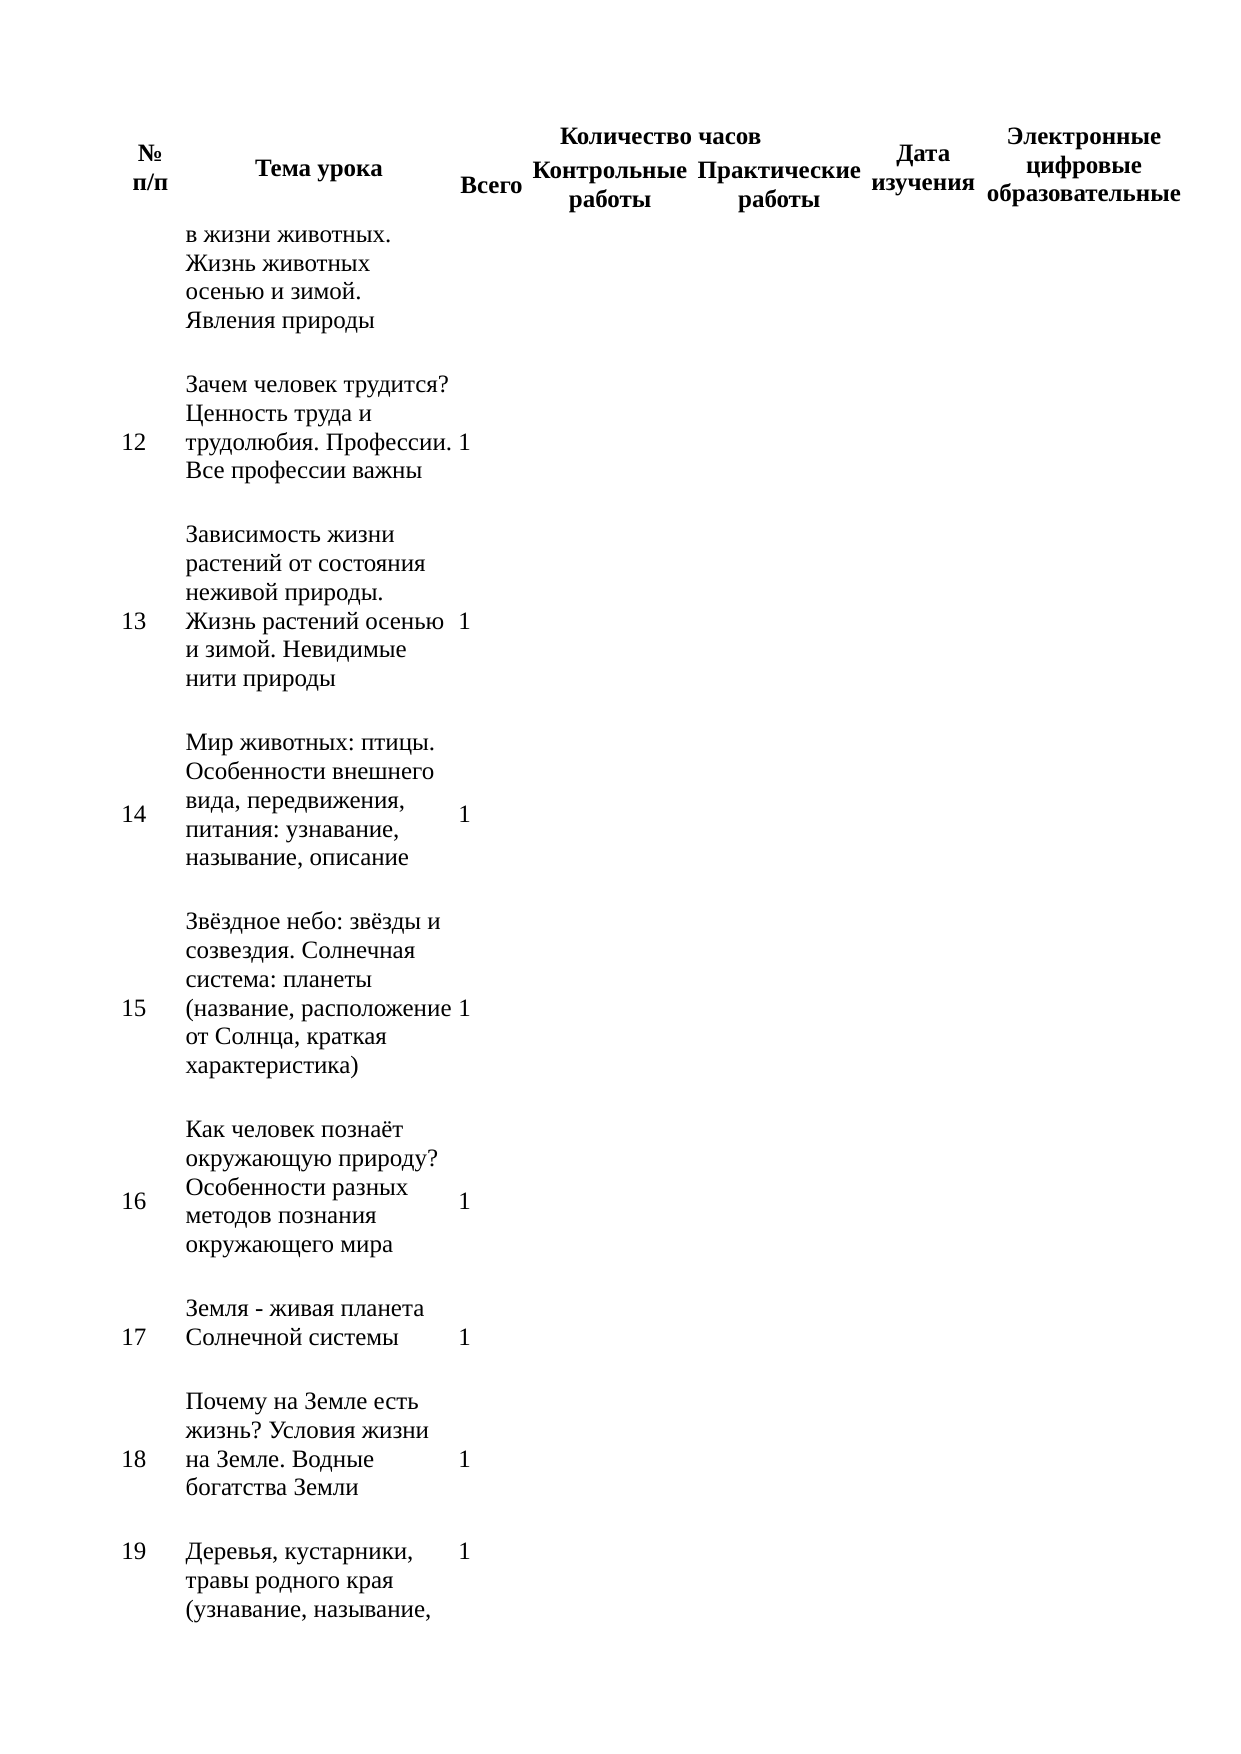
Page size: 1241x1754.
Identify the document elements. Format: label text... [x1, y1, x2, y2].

table_cell [866, 1111, 980, 1290]
table_cell 15 [118, 904, 182, 1111]
table_cell [866, 1383, 980, 1533]
table_cell [980, 366, 1187, 517]
table_cell Зависимость жизни растений от состояния неживой природы. Жизнь растений осенью и зимой. Невидимые нити природы [183, 517, 455, 724]
table_cell [866, 216, 980, 366]
table_cell [866, 904, 980, 1111]
table_cell [980, 1534, 1187, 1626]
table_cell [455, 216, 527, 366]
table_cell [692, 1290, 866, 1383]
table_cell 1 [455, 1534, 527, 1626]
table_cell [692, 1383, 866, 1533]
table_cell [980, 1383, 1187, 1533]
table_cell 16 [118, 1111, 182, 1290]
table_header Дата изучения [866, 118, 980, 216]
table_cell 1 [455, 1383, 527, 1533]
table_cell Практические работы [692, 153, 866, 216]
table_cell [692, 1534, 866, 1626]
table_cell [528, 1290, 692, 1383]
table_cell Звёздное небо: звёзды и созвездия. Солнечная система: планеты (название, расположение от Солнца, краткая характеристика) [183, 904, 455, 1111]
table_cell [866, 1534, 980, 1626]
table_cell 17 [118, 1290, 182, 1383]
table_cell Зачем человек трудится? Ценность труда и трудолюбия. Профессии. Все профессии важны [183, 366, 455, 517]
table_cell [980, 1111, 1187, 1290]
table_cell [692, 216, 866, 366]
table_cell [118, 216, 182, 366]
table_cell Почему на Земле есть жизнь? Условия жизни на Земле. Водные богатства Земли [183, 1383, 455, 1533]
table_cell [528, 1383, 692, 1533]
table_cell 12 [118, 366, 182, 517]
table_cell [528, 216, 692, 366]
table_cell [866, 366, 980, 517]
table_cell Земля - живая планета Солнечной системы [183, 1290, 455, 1383]
table_cell в жизни животных. Жизнь животных осенью и зимой. Явления природы [183, 216, 455, 366]
table_cell [980, 904, 1187, 1111]
table_cell [866, 517, 980, 724]
table_header № п/п [118, 118, 182, 216]
table_cell Как человек познаёт окружающую природу? Особенности разных методов познания окружающего мира [183, 1111, 455, 1290]
table_cell 18 [118, 1383, 182, 1533]
table_cell [692, 725, 866, 903]
table_cell 1 [455, 725, 527, 903]
table_cell [528, 725, 692, 903]
table_cell [866, 1290, 980, 1383]
table_cell [692, 366, 866, 517]
table_cell Деревья, кустарники, травы родного края (узнавание, называние, [183, 1534, 455, 1626]
table_header Электронные цифровые образовательные ресурсы [980, 118, 1187, 216]
table_header Тема урока [183, 118, 455, 216]
table_cell [692, 1111, 866, 1290]
table_cell 1 [455, 1111, 527, 1290]
table_cell 19 [118, 1534, 182, 1626]
table_cell 1 [455, 517, 527, 724]
table_cell 1 [455, 366, 527, 517]
table_cell 1 [455, 1290, 527, 1383]
table_cell [692, 517, 866, 724]
table_cell [692, 904, 866, 1111]
table_cell [528, 1111, 692, 1290]
table_cell [980, 725, 1187, 903]
table_cell [980, 216, 1187, 366]
table_cell [980, 517, 1187, 724]
table_cell [528, 1534, 692, 1626]
table_cell Мир животных: птицы. Особенности внешнего вида, передвижения, питания: узнавание, называние, описание [183, 725, 455, 903]
table_cell Всего [455, 153, 527, 216]
table_cell 14 [118, 725, 182, 903]
table_cell [528, 904, 692, 1111]
table_cell [528, 517, 692, 724]
table_cell 1 [455, 904, 527, 1111]
table_cell Контрольные работы [528, 153, 692, 216]
table_header Количество часов [455, 118, 866, 153]
table_cell [866, 725, 980, 903]
table_cell [980, 1290, 1187, 1383]
table_cell [528, 366, 692, 517]
table_cell 13 [118, 517, 182, 724]
